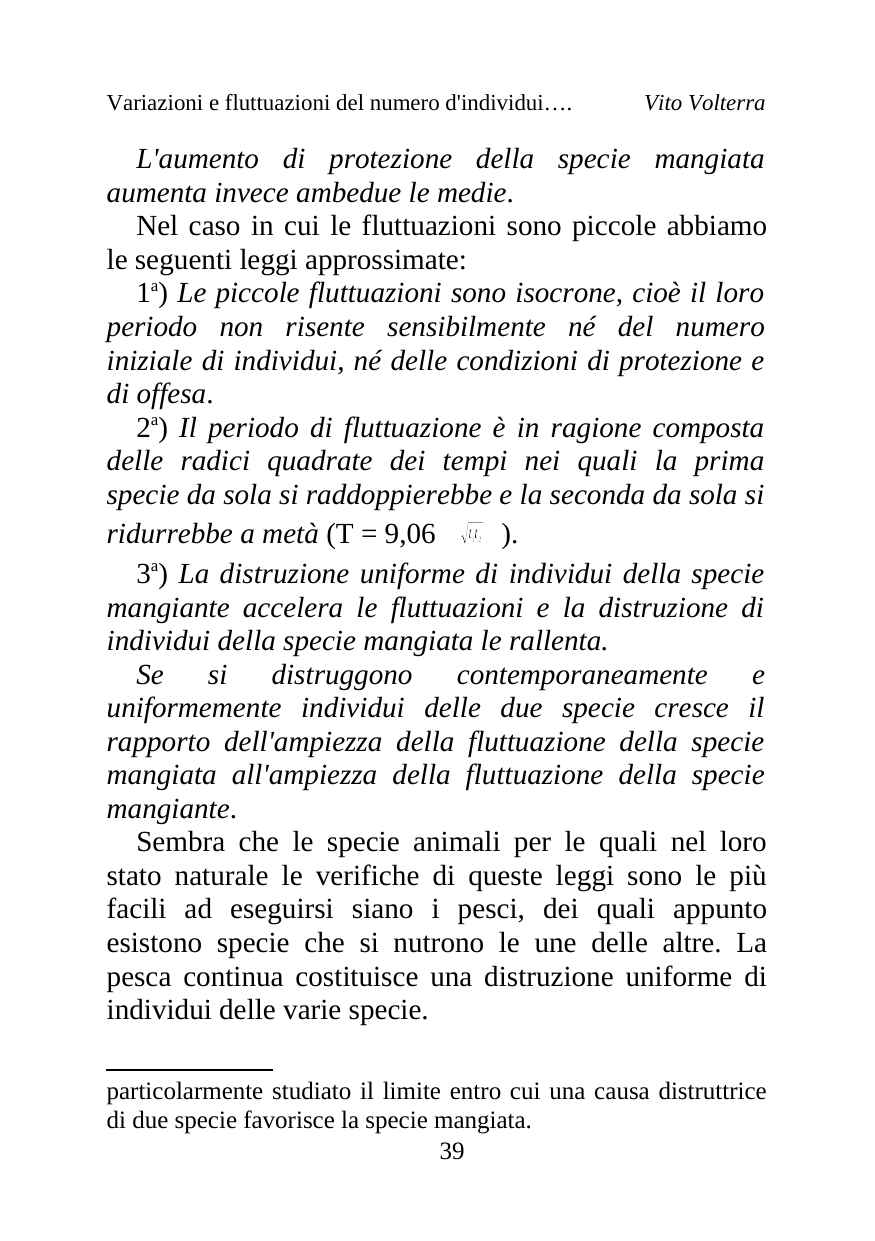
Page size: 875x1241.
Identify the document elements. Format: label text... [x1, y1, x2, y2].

text Nel caso in cui le fluttuazioni sono piccole abbiamo le seguenti leggi approssimate: [106, 208, 768, 276]
text particolarmente studiato il limite entro cui una causa distruttrice di due specie favorisce la specie mangiata. [106, 1076, 768, 1134]
text 1a) Le piccole fluttuazioni sono isocrone, cioè il loro periodo non risente sensibilmente né del numero iniziale di individui, né delle condizioni di protezione e di offesa. [106, 276, 768, 410]
text L'aumento di protezione della specie mangiata aumenta invece ambedue le medie. [106, 141, 768, 208]
text Se si distruggono contemporaneamente e uniformemente individui delle due specie cresce il rapporto dell'ampiezza della fluttuazione della specie mangiata all'ampiezza della fluttuazione della specie mangiante. [106, 657, 768, 824]
text Sembra che le specie animali per le quali nel loro stato naturale le verifiche di queste leggi sono le più facili ad eseguirsi siano i pesci, dei quali appunto esistono specie che si nutrono le une delle altre. La pesca continua costituisce una distruzione uniforme di individui delle varie specie. [106, 824, 768, 1026]
text 3a) La distruzione uniforme di individui della specie mangiante accelera le fluttuazioni e la distruzione di individui della specie mangiata le rallenta. [106, 556, 768, 657]
text 2a) Il periodo di fluttuazione è in ragione composta delle radici quadrate dei tempi nei quali la prima specie da sola si raddoppierebbe e la seconda da sola si ridurrebbe a metà (T = 9,06 ). [106, 410, 768, 556]
